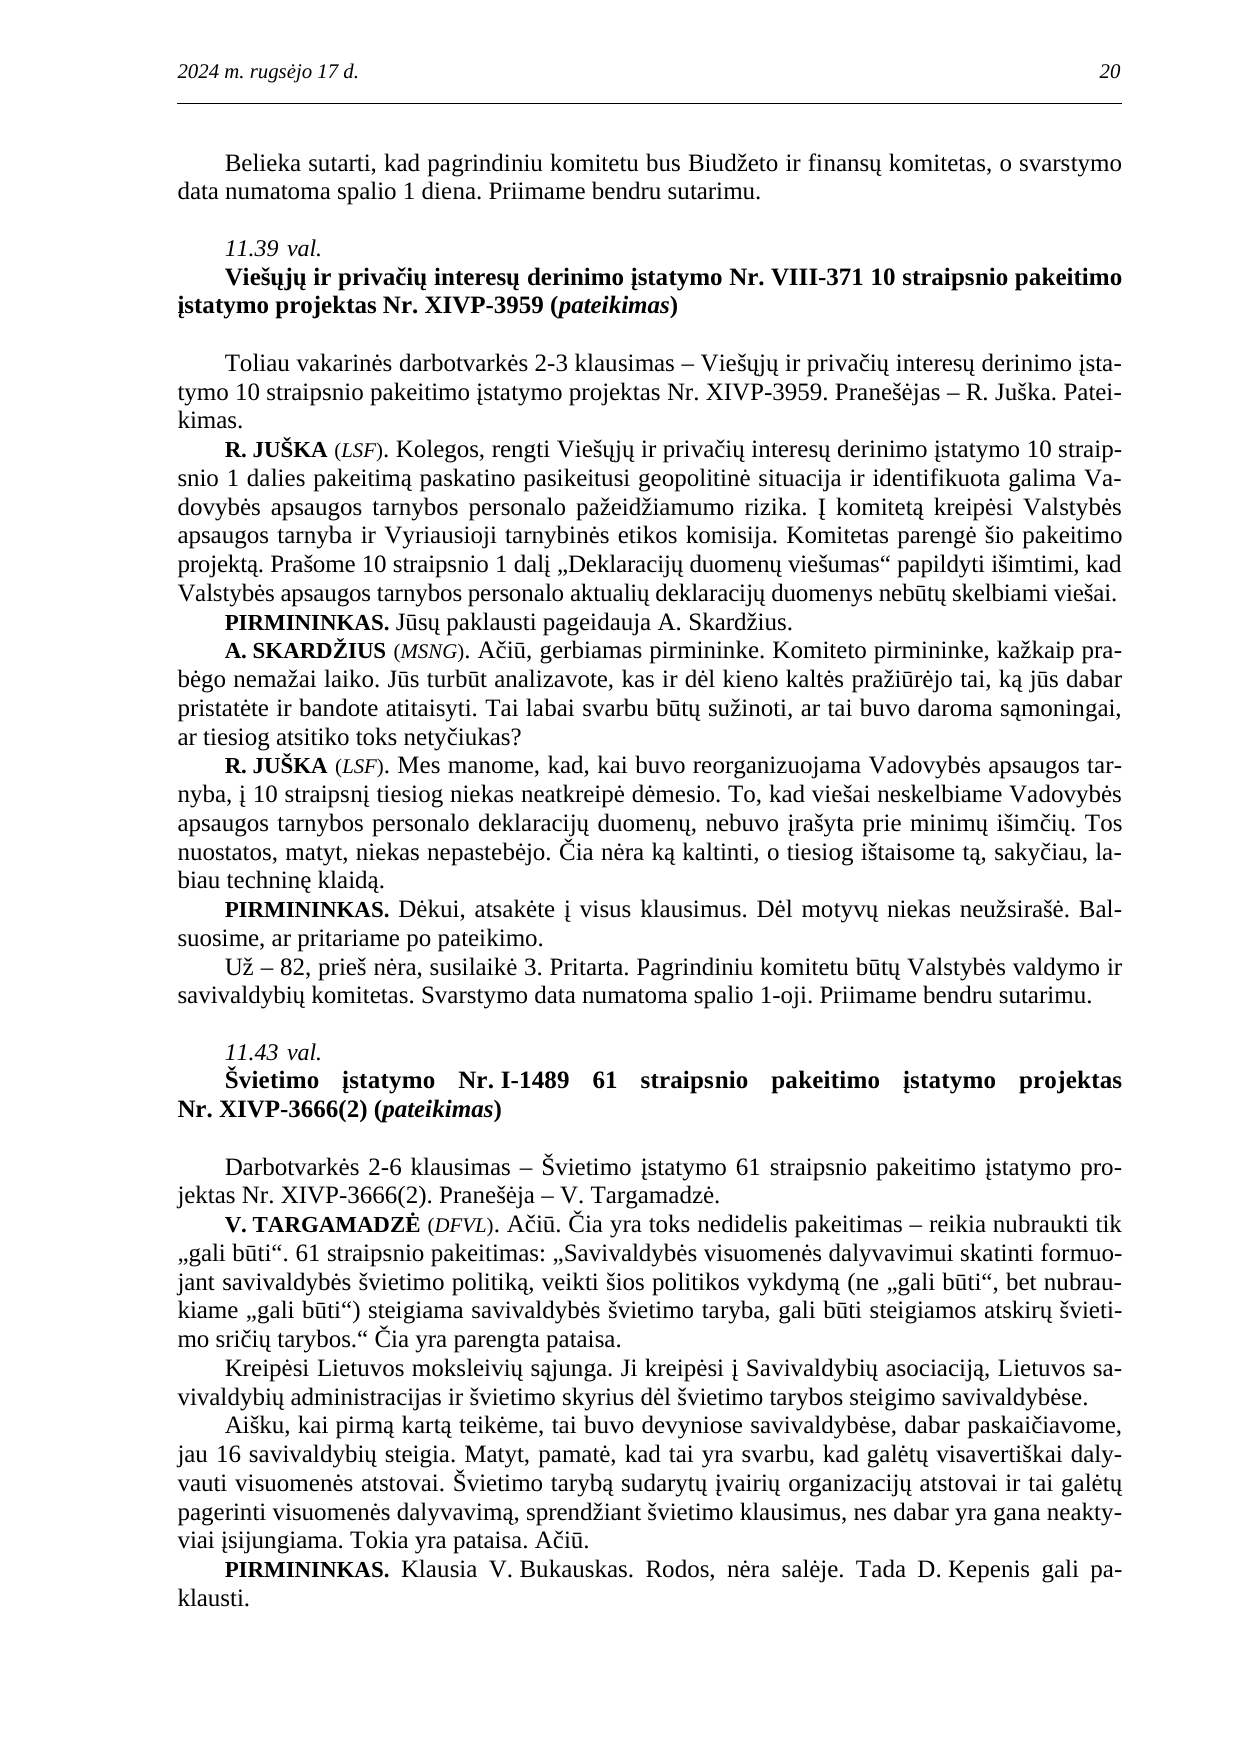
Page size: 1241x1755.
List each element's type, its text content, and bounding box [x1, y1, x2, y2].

text Dar­bo­tvarkės 2-6 klau­si­mas – Švie­ti­mo įsta­ty­mo 61 straips­nio pa­kei­ti­mo įsta­ty­mo pro­jek­tas Nr. XIVP-3666(2). Pra­ne­šė­ja – V. Tar­ga­ma­dzė. [177, 1152, 1122, 1209]
text PIRMININKAS. Jū­sų pa­klaus­ti pa­gei­dau­ja A. Skar­džius. [177, 607, 1122, 635]
text Aiš­ku, kai pir­mą kar­tą tei­kė­me, tai bu­vo de­vy­nio­se sa­vi­val­dy­bė­se, da­bar pa­skai­čia­vo­me, jau 16 sa­vi­val­dy­bių stei­gia. Ma­tyt, pa­ma­tė, kad tai yra svar­bu, kad ga­lė­tų vi­sa­ver­tiš­kai da­ly­vau­ti vi­suo­me­nės at­sto­vai. Švie­ti­mo ta­ry­bą su­da­ry­tų įvai­rių or­ga­ni­za­ci­jų at­sto­vai ir tai ga­lė­tų pa­ge­rin­ti vi­suo­me­nės da­ly­va­vi­mą, spren­džiant švie­ti­mo klau­si­mus, nes da­bar yra ga­na ne­ak­ty­viai įsi­jun­gia­ma. To­kia yra pa­tai­sa. Ačiū. [177, 1410, 1122, 1554]
text R. JUŠKA (LSF). Mes ma­no­me, kad, kai bu­vo re­or­ga­ni­zuo­ja­ma Va­do­vy­bės ap­sau­gos tar­ny­ba, į 10 straips­nį tie­siog nie­kas ne­at­krei­pė dė­me­sio. To, kad vie­šai ne­skel­bia­me Va­do­vy­bės ap­sau­gos tar­ny­bos per­so­na­lo de­kla­ra­ci­jų duo­me­nų, ne­bu­vo įra­šy­ta prie mi­ni­mų iš­im­čių. Tos nuo­sta­tos, ma­tyt, nie­kas ne­pa­ste­bė­jo. Čia nė­ra ką kal­tin­ti, o tie­siog iš­tai­so­me tą, sa­ky­čiau, la­biau tech­ni­nę klai­dą. [177, 750, 1122, 894]
text Vie­šų­jų ir pri­va­čių in­te­re­sų de­ri­ni­mo įsta­ty­mo Nr. VIII-371 10 straips­nio pa­kei­ti­mo įsta­ty­mo pro­jek­tas Nr. XIVP-3959 (pa­tei­ki­mas) [177, 262, 1122, 319]
text A. SKARDŽIUS (MSNG). Ačiū, ger­bia­mas pir­mi­nin­ke. Ko­mi­te­to pir­mi­nin­ke, kaž­kaip pra­bė­go ne­ma­žai lai­ko. Jūs tur­būt ana­li­za­vo­te, kas ir dėl kie­no kal­tės pra­žiū­rė­jo tai, ką jūs da­bar pri­sta­tė­te ir ban­do­te ati­tai­sy­ti. Tai la­bai svar­bu bū­tų su­ži­no­ti, ar tai bu­vo da­ro­ma są­mo­nin­gai, ar tie­siog at­si­ti­ko toks ne­ty­čiu­kas? [177, 635, 1122, 750]
text PIRMININKAS. Dė­kui, at­sa­kė­te į vi­sus klau­si­mus. Dėl mo­ty­vų nie­kas ne­už­si­ra­šė. Bal­suo­si­me, ar pri­ta­ria­me po pa­tei­ki­mo. [177, 894, 1122, 952]
text To­liau va­ka­ri­nės dar­bo­tvarkės 2-3 klau­si­mas – Vie­šų­jų ir pri­va­čių in­te­re­sų de­ri­ni­mo įsta­ty­mo 10 straips­nio pa­kei­ti­mo įsta­ty­mo pro­jek­tas Nr. XIVP-3959. Pra­ne­šė­jas – R. Juš­ka. Pa­tei­ki­mas. [177, 348, 1122, 434]
text Be­lie­ka su­tar­ti, kad pa­grin­di­niu ko­mi­te­tu bus Biu­dže­to ir fi­nan­sų ko­mi­te­tas, o svars­ty­mo da­ta nu­ma­to­ma spa­lio 1 die­na. Pri­ima­me ben­dru su­ta­ri­mu. [177, 148, 1122, 205]
text 11.39 val. [224, 234, 1122, 262]
text 11.43 val. [224, 1038, 1122, 1065]
text R. JUŠKA (LSF). Ko­le­gos, reng­ti Vie­šų­jų ir pri­va­čių in­te­re­sų de­ri­ni­mo įsta­ty­mo 10 strai­p­s­nio 1 da­lies pa­kei­ti­mą pa­ska­ti­no pa­si­kei­tu­si ge­o­po­li­ti­nė si­tu­a­ci­ja ir iden­ti­fi­kuo­ta ga­li­ma Va­do­vy­bės ap­sau­gos tar­ny­bos per­so­na­lo pa­žei­džia­mu­mo ri­zi­ka. Į ko­mi­te­tą krei­pė­si Vals­ty­bės ap­sau­gos tar­ny­ba ir Vy­riau­sio­ji tar­ny­bi­nės eti­kos ko­mi­si­ja. Ko­mi­te­tas pa­ren­gė šio pa­kei­ti­mo pro­jek­tą. Pra­šo­me 10 straips­nio 1 da­lį „De­kla­ra­ci­jų duo­me­nų vie­šu­mas“ pa­pil­dy­ti iš­im­ti­mi, kad Vals­ty­bės ap­sau­gos tar­ny­bos per­so­na­lo ak­tu­a­lių de­kla­ra­ci­jų duo­me­nys ne­bū­tų skel­bia­mi vie­šai. [177, 434, 1122, 607]
text V. TARGAMADZĖ (DFVL). Ačiū. Čia yra toks ne­di­de­lis pa­kei­ti­mas – rei­kia nu­brauk­ti tik „ga­li bū­ti“. 61 straips­nio pa­kei­ti­mas: „Sa­vi­val­dy­bės vi­suo­me­nės da­ly­va­vi­mui ska­tin­ti for­muo­jant sa­vi­val­dy­bės švie­ti­mo po­li­ti­ką, veik­ti šios po­li­ti­kos vyk­dy­mą (ne „ga­li bū­ti“, bet nu­brau­kia­me „ga­li bū­ti“) stei­gia­ma sa­vi­val­dy­bės švie­ti­mo ta­ry­ba, ga­li bū­ti stei­gia­mos at­ski­rų švie­ti­mo sri­čių ta­ry­bos.“ Čia yra pa­reng­ta pa­tai­sa. [177, 1209, 1122, 1353]
text PIRMININKAS. Klau­sia V. Bu­kaus­kas. Ro­dos, nė­ra sa­lė­je. Ta­da D. Ke­pe­nis ga­li pa­klaus­ti. [177, 1554, 1122, 1612]
text Švie­ti­mo įsta­ty­mo Nr. I-1489 61 straips­nio pa­kei­ti­mo įsta­ty­mo pro­jek­tas Nr. XIVP-3666(2) (pa­tei­ki­mas) [177, 1065, 1122, 1123]
text Krei­pė­si Lie­tu­vos moks­lei­vių są­jun­ga. Ji krei­pė­si į Sa­vi­val­dy­bių aso­cia­ci­ją, Lie­tu­vos sa­vi­val­dy­bių ad­mi­nist­ra­ci­jas ir švie­ti­mo sky­rius dėl švie­ti­mo ta­ry­bos stei­gi­mo sa­vi­val­dy­bė­se. [177, 1353, 1122, 1410]
text Už – 82, prieš nė­ra, su­si­lai­kė 3. Pri­tar­ta. Pa­grin­di­niu ko­mi­te­tu bū­tų Vals­ty­bės val­dy­mo ir sa­vi­val­dy­bių ko­mi­te­tas. Svars­ty­mo da­ta nu­ma­to­ma spa­lio 1-oji. Pri­ima­me ben­dru su­ta­ri­mu. [177, 952, 1122, 1009]
